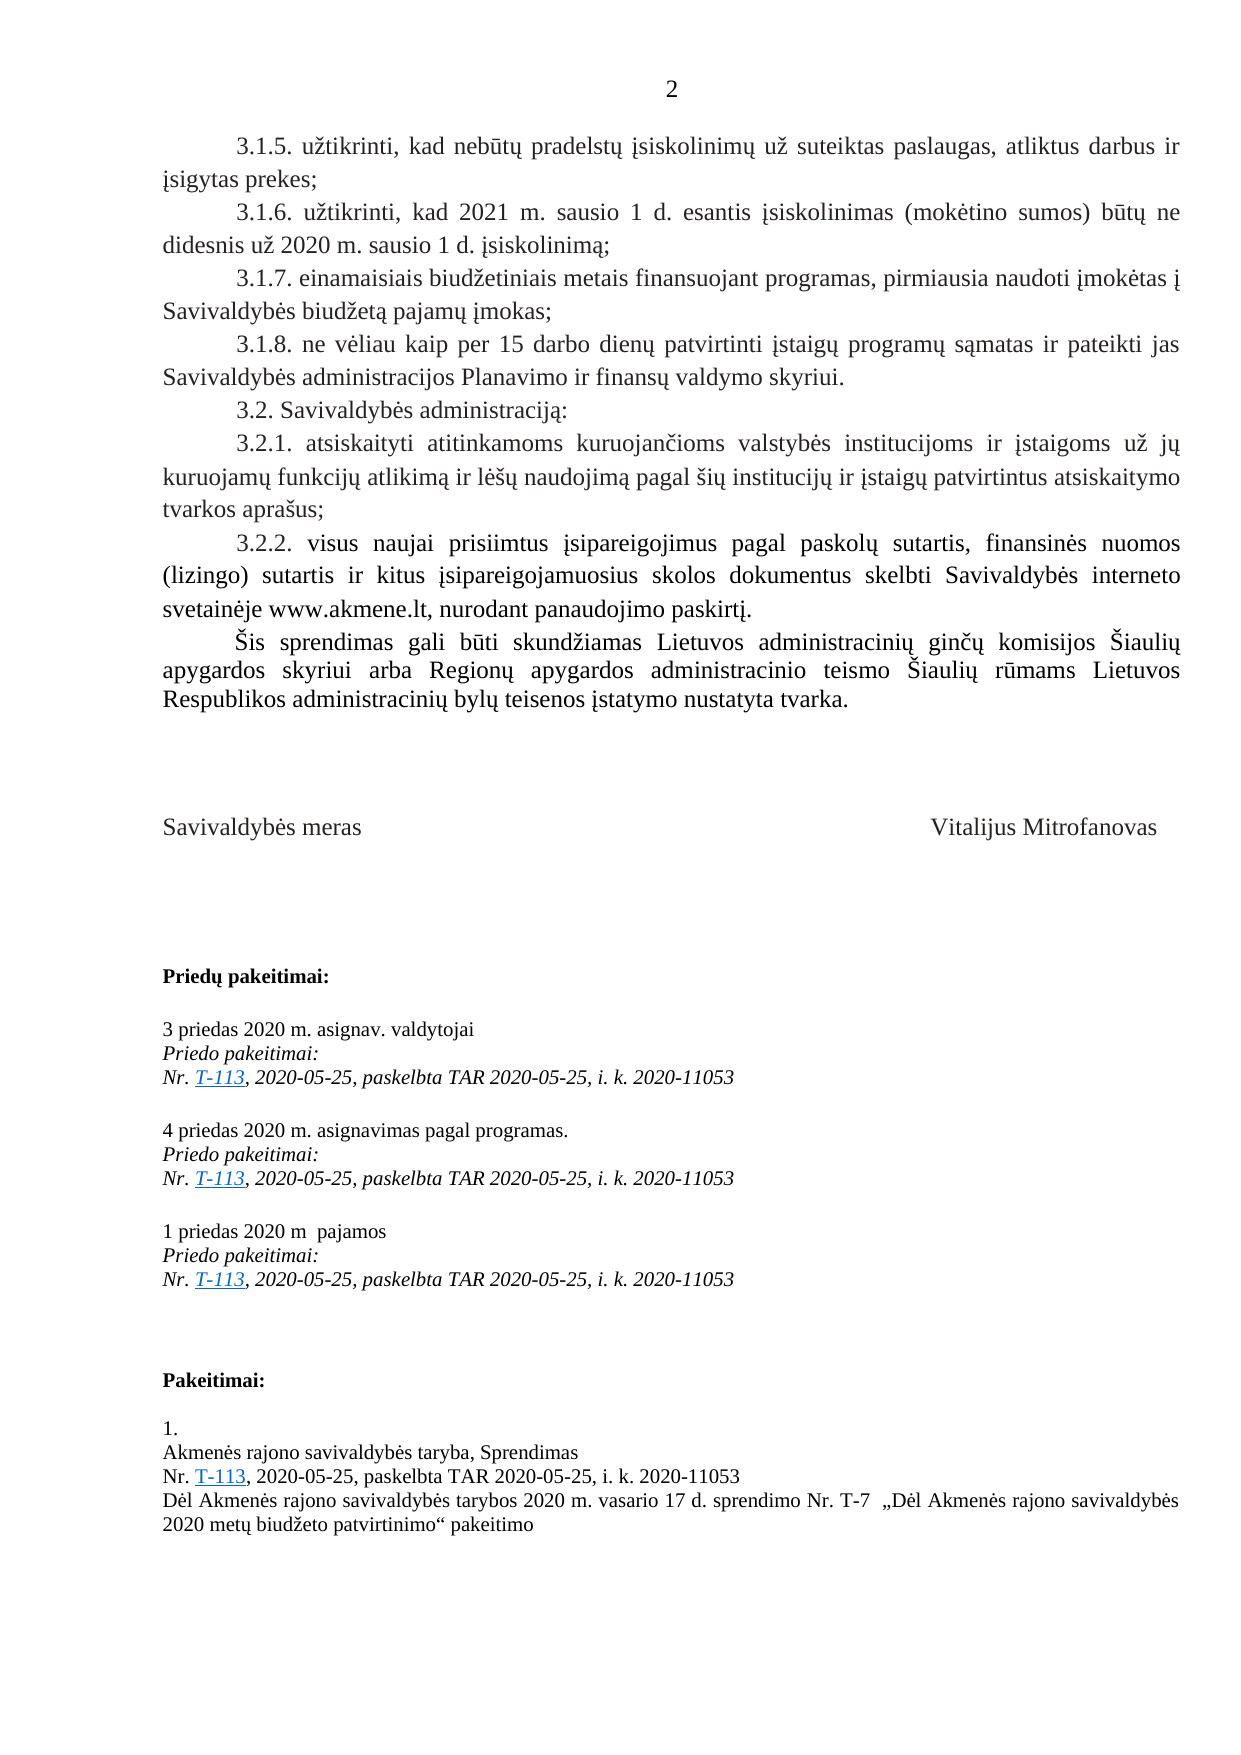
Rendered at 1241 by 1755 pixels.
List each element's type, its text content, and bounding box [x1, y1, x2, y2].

text Savivaldybės meras Vitalijus Mitrofanovas [162, 812, 1181, 841]
text 3.1.5. užtikrinti, kad nebūtų pradelstų įsiskolinimų už suteiktas paslaugas, atliktus darbus ir įsigytas prekes; [162, 131, 1181, 193]
text Nr. T-113, 2020-05-25, paskelbta TAR 2020-05-25, i. k. 2020-11053 [162, 1065, 1181, 1089]
text Nr. T-113, 2020-05-25, paskelbta TAR 2020-05-25, i. k. 2020-11053 [162, 1267, 1181, 1291]
text Dėl Akmenės rajono savivaldybės tarybos 2020 m. vasario 17 d. sprendimo Nr. T-7 „Dėl Akmenės rajono savivaldybės 2020 metų biudžeto patvirtinimo“ pakeitimo [162, 1488, 1181, 1536]
text Nr. T-113, 2020-05-25, paskelbta TAR 2020-05-25, i. k. 2020-11053 [162, 1464, 1181, 1488]
text 3.1.7. einamaisiais biudžetiniais metais finansuojant programas, pirmiausia naudoti įmokėtas į Savivaldybės biudžetą pajamų įmokas; [162, 263, 1181, 325]
text 1. [162, 1416, 1181, 1440]
text Priedo pakeitimai: [162, 1041, 1181, 1065]
text 4 priedas 2020 m. asignavimas pagal programas. [162, 1118, 1181, 1142]
text 3.2.1. atsiskaityti atitinkamoms kuruojančioms valstybės institucijoms ir įstaigoms už jų kuruojamų funkcijų atlikimą ir lėšų naudojimą pagal šių institucijų ir įstaigų patvirtintus atsiskaitymo tvarkos aprašus; [162, 428, 1181, 523]
text 3.2.2. visus naujai prisiimtus įsipareigojimus pagal paskolų sutartis, finansinės nuomos (lizingo) sutartis ir kitus įsipareigojamuosius skolos dokumentus skelbti Savivaldybės interneto svetainėje www.akmene.lt, nurodant panaudojimo paskirtį. [162, 528, 1181, 622]
text 3 priedas 2020 m. asignav. valdytojai [162, 1017, 1181, 1041]
text Akmenės rajono savivaldybės taryba, Sprendimas [162, 1440, 1181, 1464]
text Priedų pakeitimai: [162, 964, 1181, 988]
text 3.2. Savivaldybės administraciją: [162, 396, 1181, 424]
text Priedo pakeitimai: [162, 1243, 1181, 1267]
text 1 priedas 2020 m pajamos [162, 1219, 1181, 1243]
text Priedo pakeitimai: [162, 1142, 1181, 1166]
text 3.1.8. ne vėliau kaip per 15 darbo dienų patvirtinti įstaigų programų sąmatas ir pateikti jas Savivaldybės administracijos Planavimo ir finansų valdymo skyriui. [162, 329, 1181, 391]
text Šis sprendimas gali būti skundžiamas Lietuvos administracinių ginčų komisijos Šiaulių apygardos skyriui arba Regionų apygardos administracinio teismo Šiaulių rūmams Lietuvos Respublikos administracinių bylų teisenos įstatymo nustatyta tvarka. [162, 627, 1181, 713]
text 3.1.6. užtikrinti, kad 2021 m. sausio 1 d. esantis įsiskolinimas (mokėtino sumos) būtų ne didesnis už 2020 m. sausio 1 d. įsiskolinimą; [162, 197, 1181, 259]
text Pakeitimai: [162, 1368, 1181, 1392]
text Nr. T-113, 2020-05-25, paskelbta TAR 2020-05-25, i. k. 2020-11053 [162, 1166, 1181, 1190]
